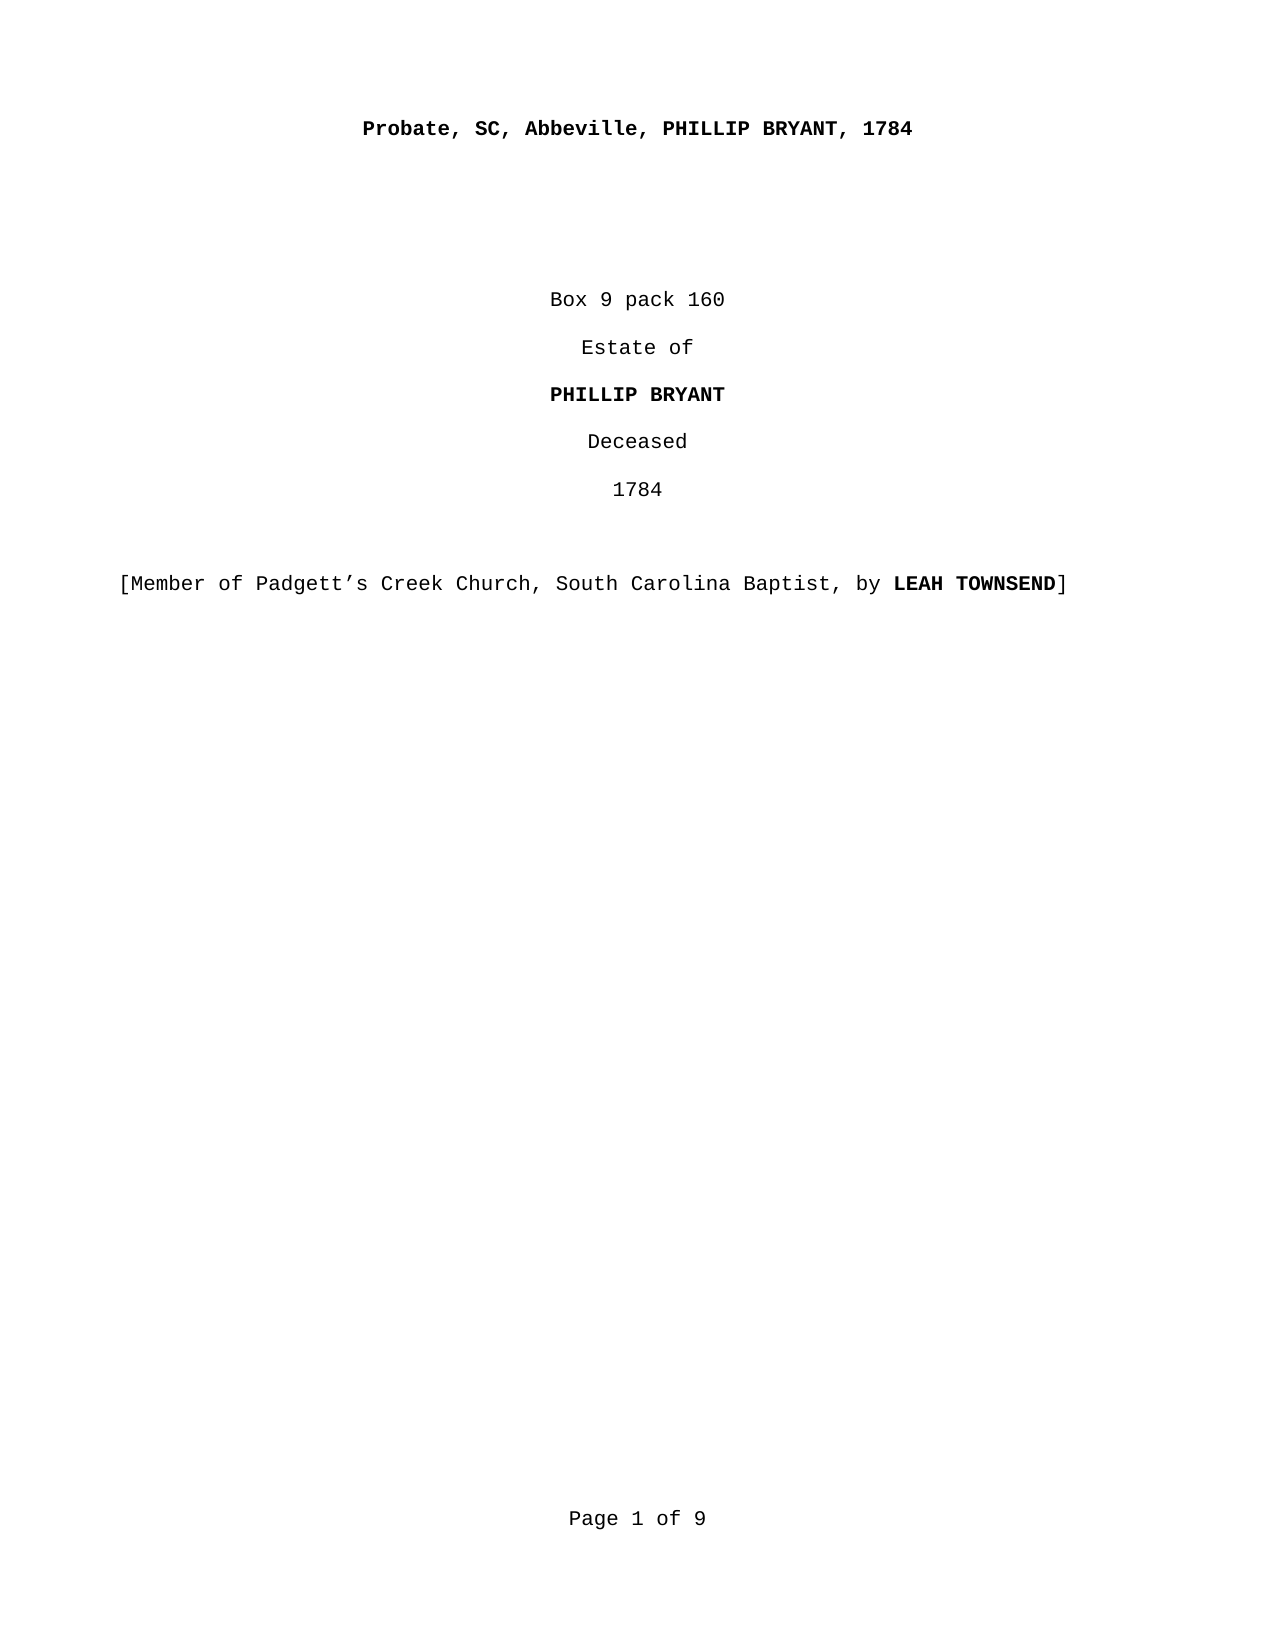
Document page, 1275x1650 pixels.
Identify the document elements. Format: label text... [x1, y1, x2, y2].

text 1784 [118, 479, 1157, 502]
text [Member of Padgett’s Creek Church, South Carolina Baptist, by Leah Townsend] [118, 573, 1157, 597]
text Estate of [118, 337, 1157, 360]
text Deceased [118, 431, 1157, 455]
text Box 9 pack 160 [118, 289, 1157, 313]
text Phillip Bryant [118, 384, 1157, 408]
